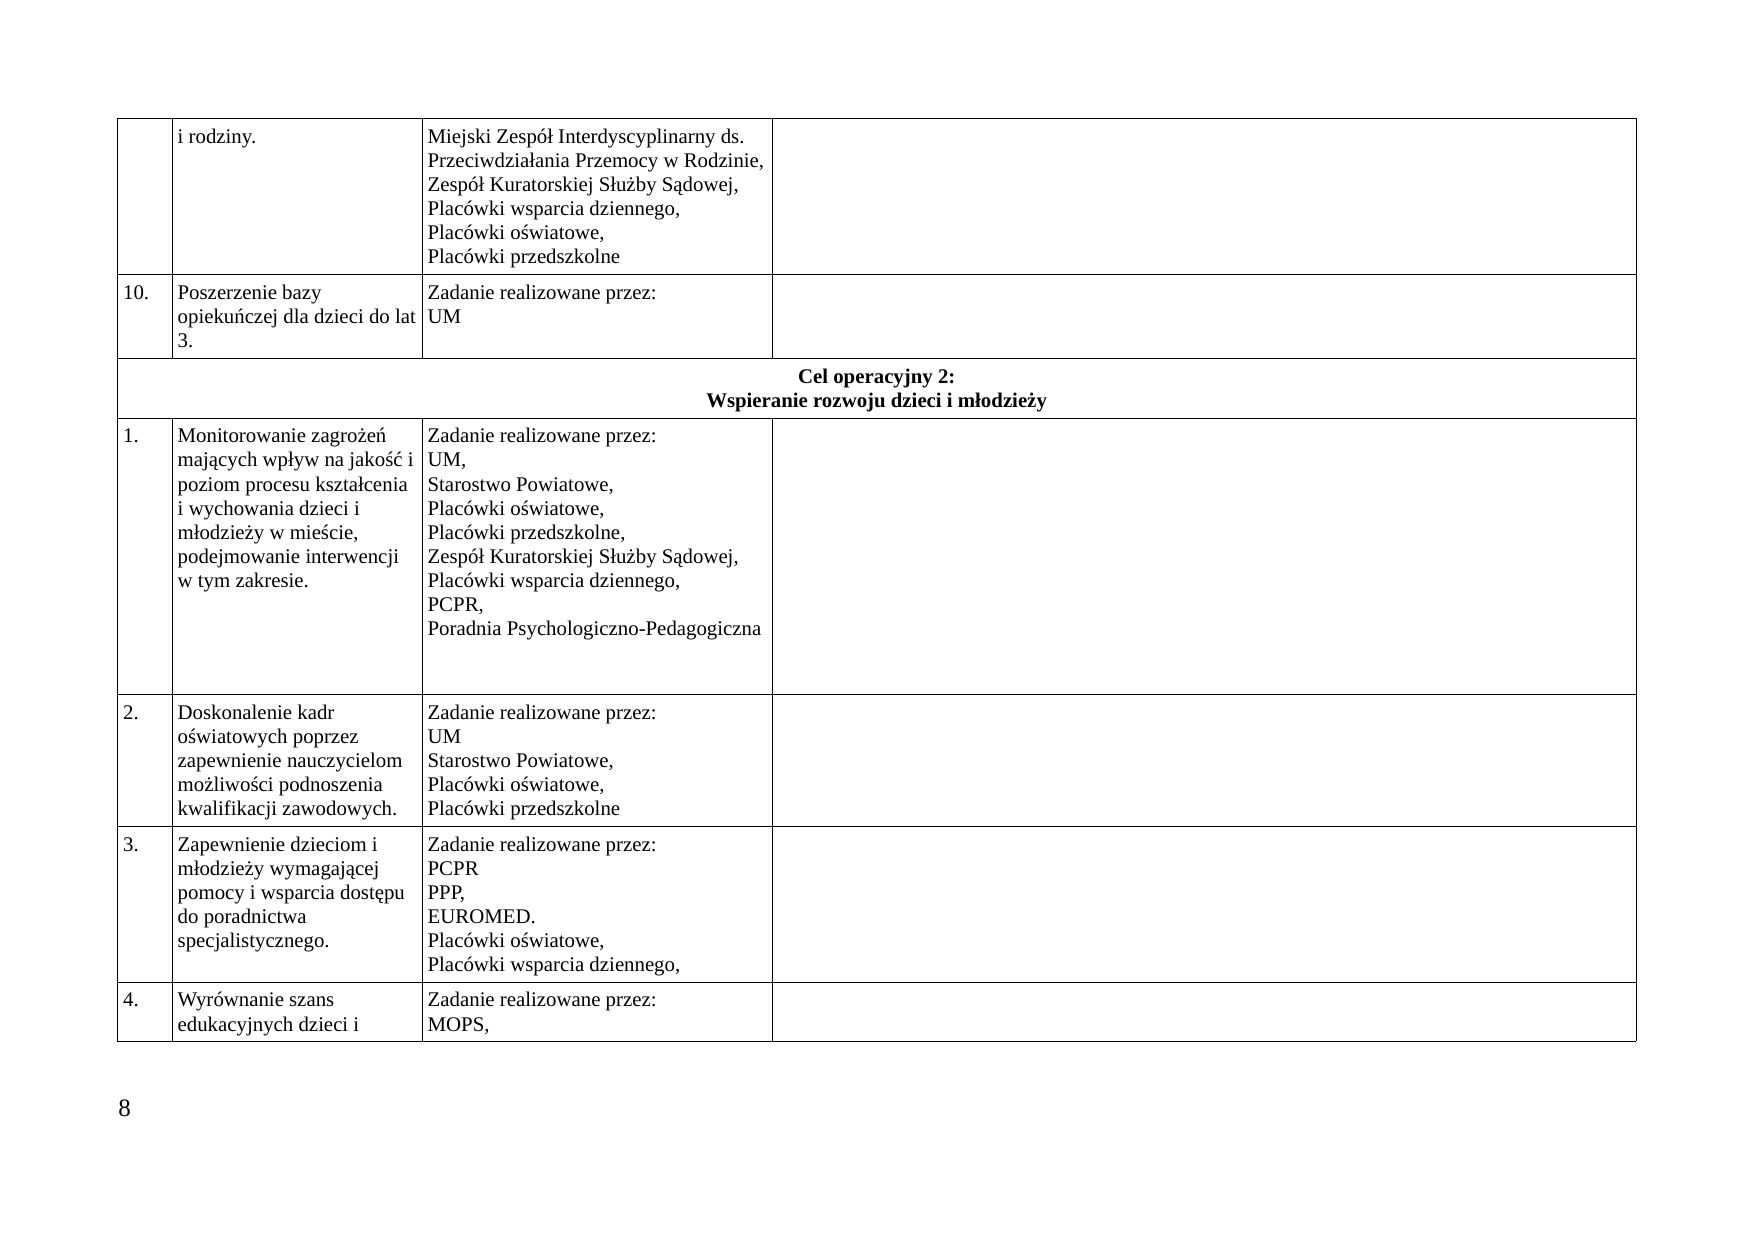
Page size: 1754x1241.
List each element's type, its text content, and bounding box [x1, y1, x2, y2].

table_cell Monitorowanie zagrożeń mających wpływ na jakość i poziom procesu kształcenia i wychowania dzieci i młodzieży w mieście, podejmowanie interwencji w tym zakresie. [173, 419, 422, 694]
table_cell Cel operacyjny 2: Wspieranie rozwoju dzieci i młodzieży [118, 359, 1636, 417]
table_cell 10. [118, 275, 172, 358]
table_cell Zadanie realizowane przez: PCPR PPP, EUROMED. Placówki oświatowe, Placówki wsparcia dziennego, [423, 827, 772, 982]
table_cell Zapewnienie dzieciom i młodzieży wymagającej pomocy i wsparcia dostępu do poradnictwa specjalistycznego. [173, 827, 422, 982]
table_cell Zadanie realizowane przez: MOPS, [423, 983, 772, 1041]
table_cell [773, 275, 1636, 358]
table_cell i rodziny. [173, 119, 422, 274]
table_cell [773, 695, 1636, 826]
table_cell 3. [118, 827, 172, 982]
table_cell Doskonalenie kadr oświatowych poprzez zapewnienie nauczycielom możliwości podnoszenia kwalifikacji zawodowych. [173, 695, 422, 826]
table_cell [773, 983, 1636, 1041]
table_cell Zadanie realizowane przez: UM, Starostwo Powiatowe, Placówki oświatowe, Placówki przedszkolne, Zespół Kuratorskiej Służby Sądowej, Placówki wsparcia dziennego, PCPR, Poradnia Psychologiczno-Pedagogiczna [423, 419, 772, 694]
table_cell [773, 419, 1636, 694]
table_cell 4. [118, 983, 172, 1041]
table_cell Wyrównanie szans edukacyjnych dzieci i [173, 983, 422, 1041]
table_cell Miejski Zespół Interdyscyplinarny ds. Przeciwdziałania Przemocy w Rodzinie, Zespół Kuratorskiej Służby Sądowej, Placówki wsparcia dziennego, Placówki oświatowe, Placówki przedszkolne [423, 119, 772, 274]
table_cell 1. [118, 419, 172, 694]
table_cell Zadanie realizowane przez: UM Starostwo Powiatowe, Placówki oświatowe, Placówki przedszkolne [423, 695, 772, 826]
table_cell [773, 827, 1636, 982]
table_cell Poszerzenie bazy opiekuńczej dla dzieci do lat 3. [173, 275, 422, 358]
table_cell [773, 119, 1636, 274]
table_cell 2. [118, 695, 172, 826]
table_cell [118, 119, 172, 274]
table_cell Zadanie realizowane przez: UM [423, 275, 772, 358]
